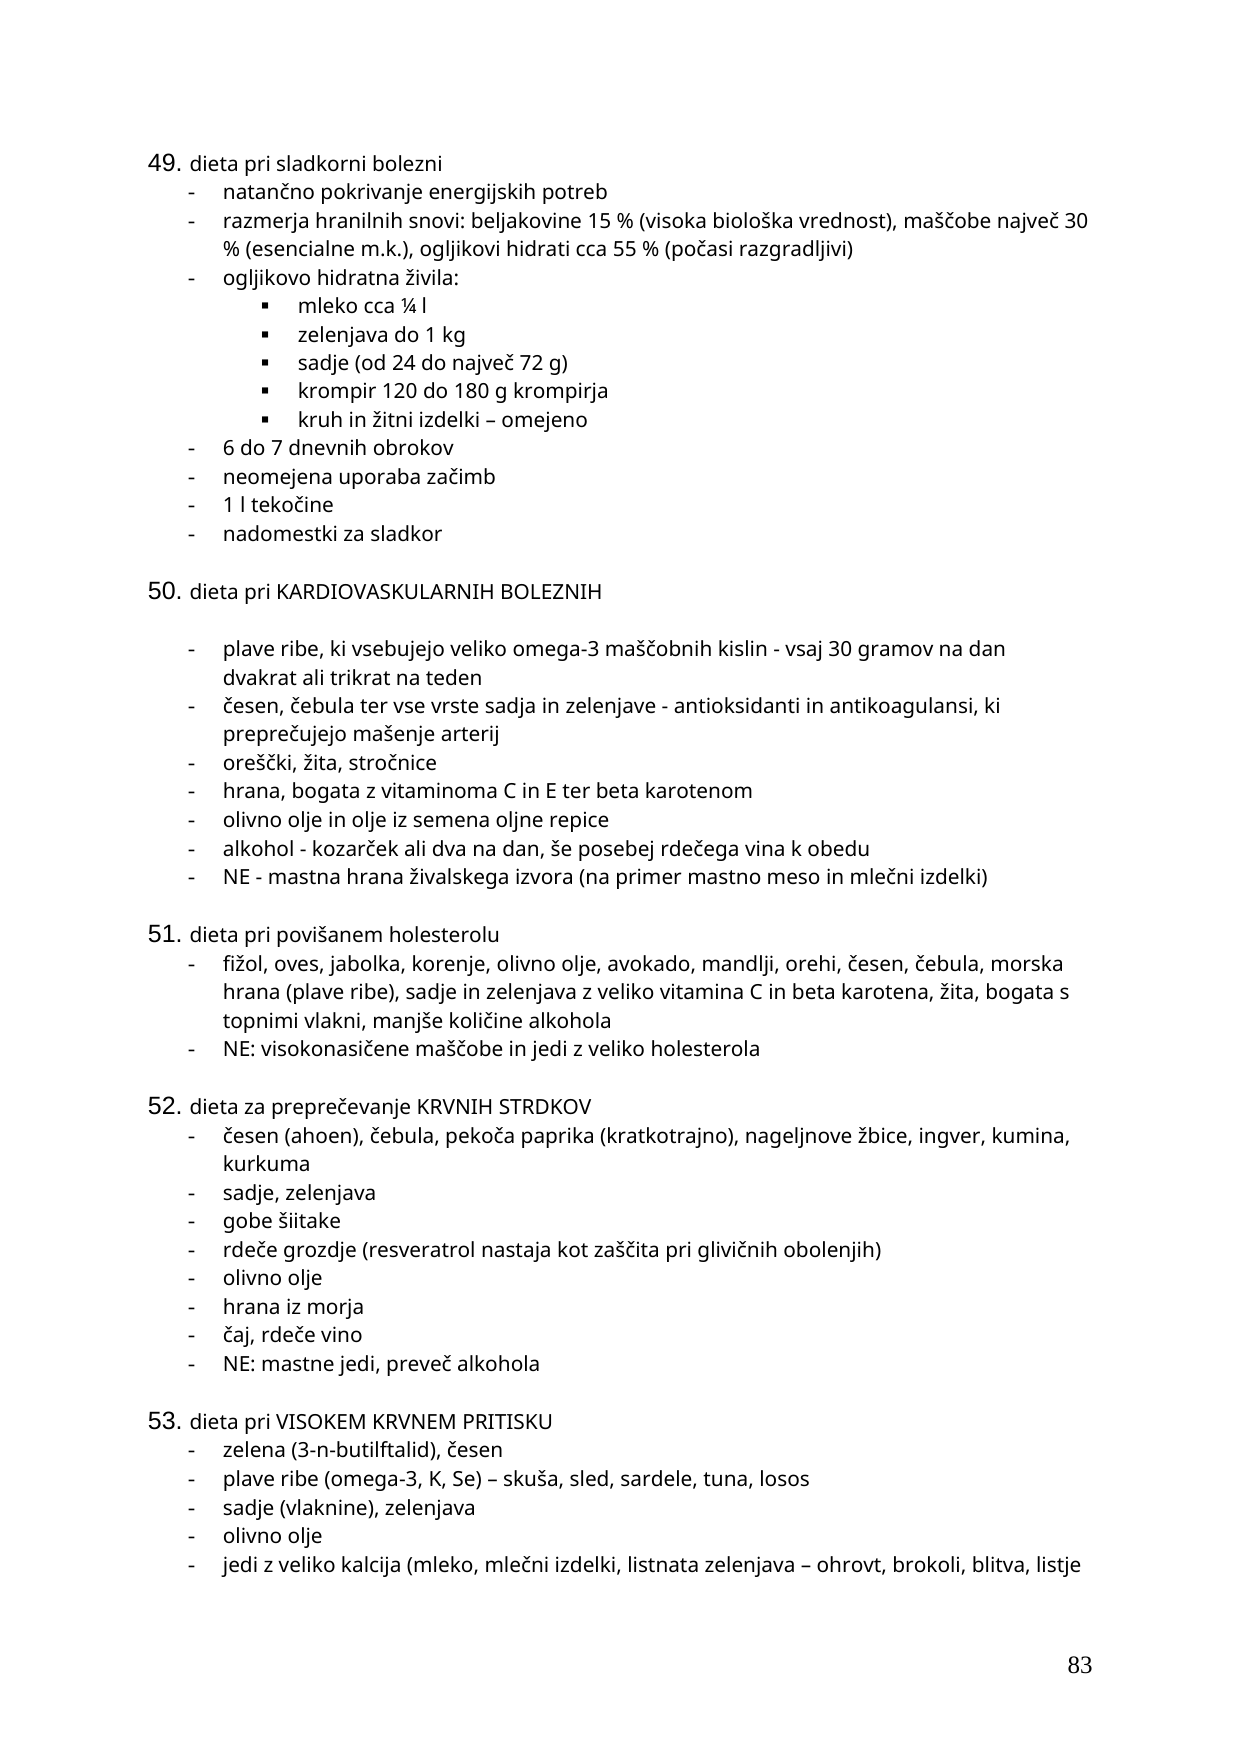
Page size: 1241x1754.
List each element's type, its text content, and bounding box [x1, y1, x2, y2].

list ogljikovo hidratna živila: [185, 263, 1093, 291]
list hrana iz morja [185, 1292, 1093, 1320]
list 1 l tekočine [185, 491, 1093, 519]
list alkohol - kozarček ali dva na dan, še posebej rdečega vina k obedu [185, 834, 1093, 862]
list česen (ahoen), čebula, pekoča paprika (kratkotrajno), nageljnove žbice, ingver, kumina, kurkuma [185, 1121, 1093, 1178]
list sadje (vlaknine), zelenjava [185, 1493, 1093, 1521]
list 6 do 7 dnevnih obrokov [185, 433, 1093, 462]
list kruh in žitni izdelki – omejeno [260, 405, 1093, 433]
list mleko cca ¼ l [260, 291, 1093, 320]
list fižol, oves, jabolka, korenje, olivno olje, avokado, mandlji, orehi, česen, čebula, morska hrana (plave ribe), sadje in zelenjava z veliko vitamina C in beta karotena, žita, bogata s topnimi vlakni, manjše količine alkohola [185, 949, 1093, 1034]
list dieta pri povišanem holesterolu [148, 919, 1093, 949]
list sadje, zelenjava [185, 1178, 1093, 1206]
list NE: mastne jedi, preveč alkohola [185, 1349, 1093, 1377]
list česen, čebula ter vse vrste sadja in zelenjave - antioksidanti in antikoagulansi, ki preprečujejo mašenje arterij [185, 691, 1093, 748]
list čaj, rdeče vino [185, 1320, 1093, 1349]
list hrana, bogata z vitaminoma C in E ter beta karotenom [185, 777, 1093, 805]
list zelena (3-n-butilftalid), česen [185, 1436, 1093, 1464]
list plave ribe (omega-3, K, Se) – skuša, sled, sardele, tuna, losos [185, 1464, 1093, 1493]
list krompir 120 do 180 g krompirja [260, 377, 1093, 405]
list neomejena uporaba začimb [185, 462, 1093, 491]
list jedi z veliko kalcija (mleko, mlečni izdelki, listnata zelenjava – ohrovt, brokoli, blitva, listje [185, 1550, 1093, 1578]
list gobe šiitake [185, 1206, 1093, 1235]
list olivno olje in olje iz semena oljne repice [185, 805, 1093, 834]
list nadomestki za sladkor [185, 519, 1093, 548]
list dieta pri sladkorni bolezni [148, 148, 1093, 177]
list sadje (od 24 do največ 72 g) [260, 348, 1093, 377]
list zelenjava do 1 kg [260, 320, 1093, 348]
list dieta pri VISOKEM KRVNEM PRITISKU [148, 1406, 1093, 1436]
list rdeče grozdje (resveratrol nastaja kot zaščita pri glivičnih obolenjih) [185, 1235, 1093, 1263]
list dieta pri KARDIOVASKULARNIH BOLEZNIH [148, 576, 1093, 606]
list dieta za preprečevanje KRVNIH STRDKOV [148, 1091, 1093, 1121]
list razmerja hranilnih snovi: beljakovine 15 % (visoka biološka vrednost), maščobe največ 30 % (esencialne m.k.), ogljikovi hidrati cca 55 % (počasi razgradljivi) [185, 206, 1093, 263]
list olivno olje [185, 1521, 1093, 1550]
list NE - mastna hrana živalskega izvora (na primer mastno meso in mlečni izdelki) [185, 862, 1093, 891]
list natančno pokrivanje energijskih potreb [185, 177, 1093, 206]
list NE: visokonasičene maščobe in jedi z veliko holesterola [185, 1034, 1093, 1063]
list oreščki, žita, stročnice [185, 748, 1093, 777]
list olivno olje [185, 1263, 1093, 1292]
list plave ribe, ki vsebujejo veliko omega-3 maščobnih kislin - vsaj 30 gramov na dan dvakrat ali trikrat na teden [185, 634, 1093, 691]
